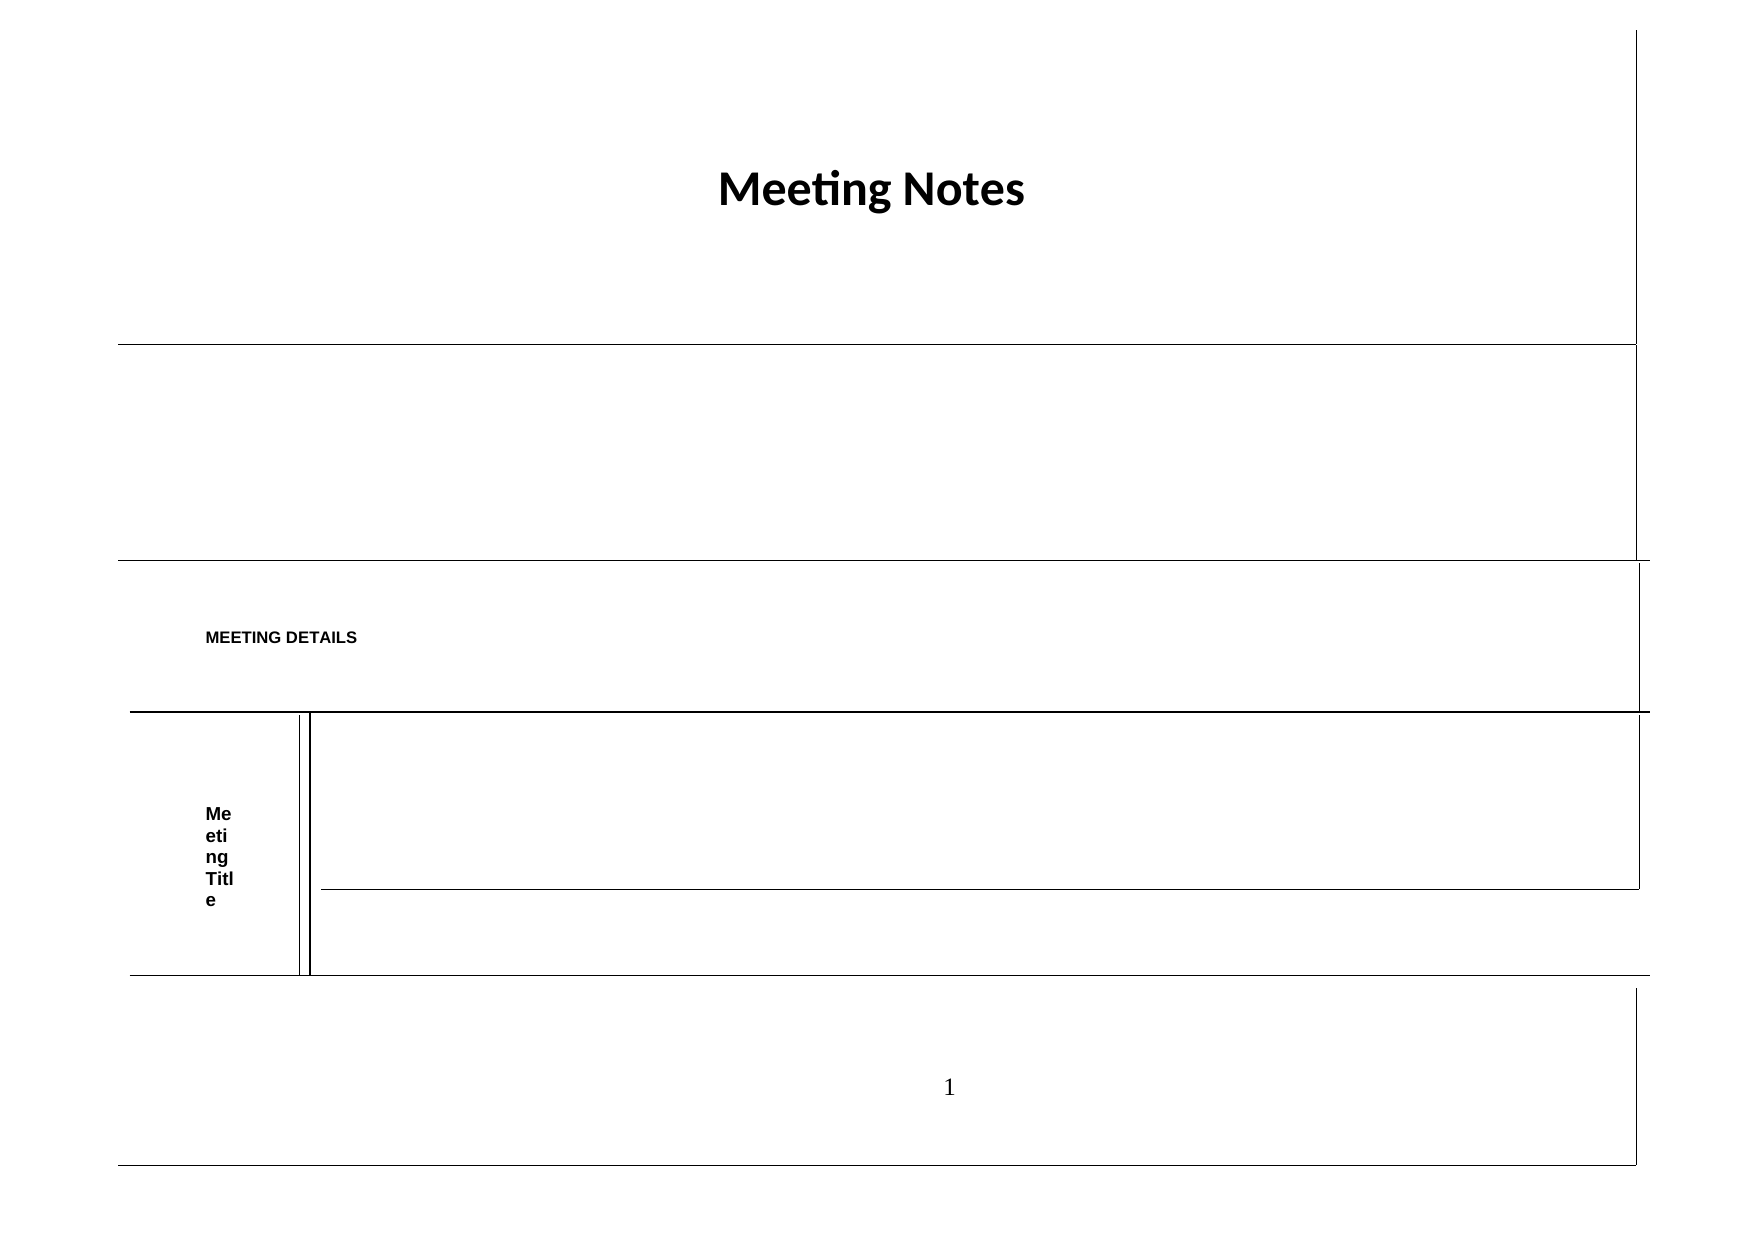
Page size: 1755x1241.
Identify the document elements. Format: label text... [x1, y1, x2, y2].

table_cell [311, 713, 1650, 975]
table_header MEETING DETAILS [130, 561, 1650, 711]
table_cell Meeting Title [130, 713, 309, 975]
